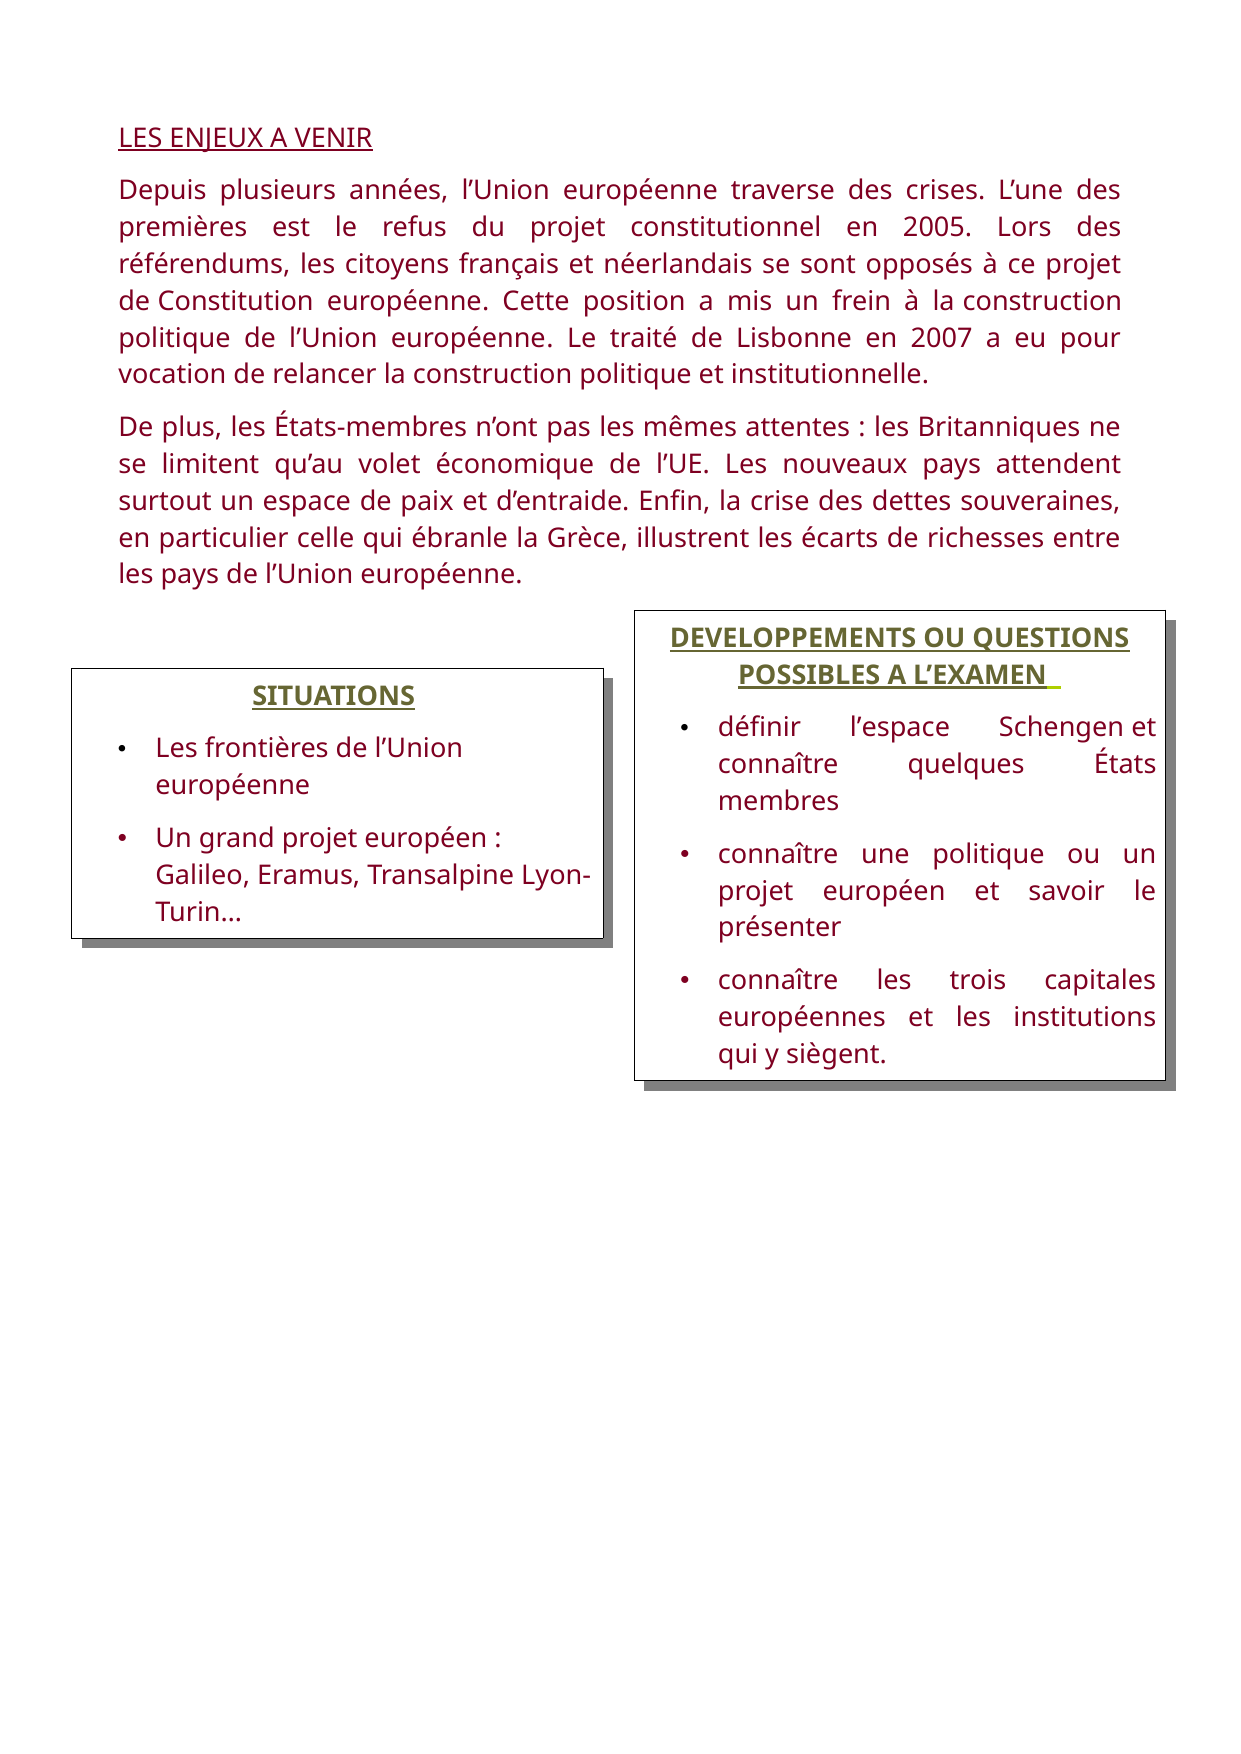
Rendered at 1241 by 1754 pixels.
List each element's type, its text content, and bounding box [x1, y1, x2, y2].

text De plus, les États-membres n’ont pas les mêmes attentes : les Britanniques ne se limitent qu’au volet économique de l’UE. Les nouveaux pays attendent surtout un espace de paix et d’entraide. Enfin, la crise des dettes souveraines, en particulier celle qui ébranle la Grèce, illustrent les écarts de richesses entre les pays de l’Union européenne. [118, 407, 1122, 592]
list connaître les trois capitales européennes et les institutions qui y siègent. [680, 960, 1156, 1071]
text SITUATIONS [80, 676, 594, 713]
list définir l’espace Schengen et connaître quelques États membres [680, 708, 1156, 818]
subtitle LES ENJEUX A VENIR [118, 118, 1122, 155]
list Les frontières de l’Union européenne [118, 729, 594, 803]
list connaître une politique ou un projet européen et savoir le présenter [680, 834, 1156, 945]
list Un grand projet européen : Galileo, Eramus, Transalpine Lyon-Turin… [118, 818, 594, 929]
text DEVELOPPEMENTS OU QUESTIONS POSSIBLES A L’EXAMEN [643, 618, 1156, 692]
text Depuis plusieurs années, l’Union européenne traverse des crises. L’une des premières est le refus du projet constitutionnel en 2005. Lors des référendums, les citoyens français et néerlandais se sont opposés à ce projet de Constitution européenne. Cette position a mis un frein à la construction politique de l’Union européenne. Le traité de Lisbonne en 2007 a eu pour vocation de relancer la construction politique et institutionnelle. [118, 171, 1122, 392]
